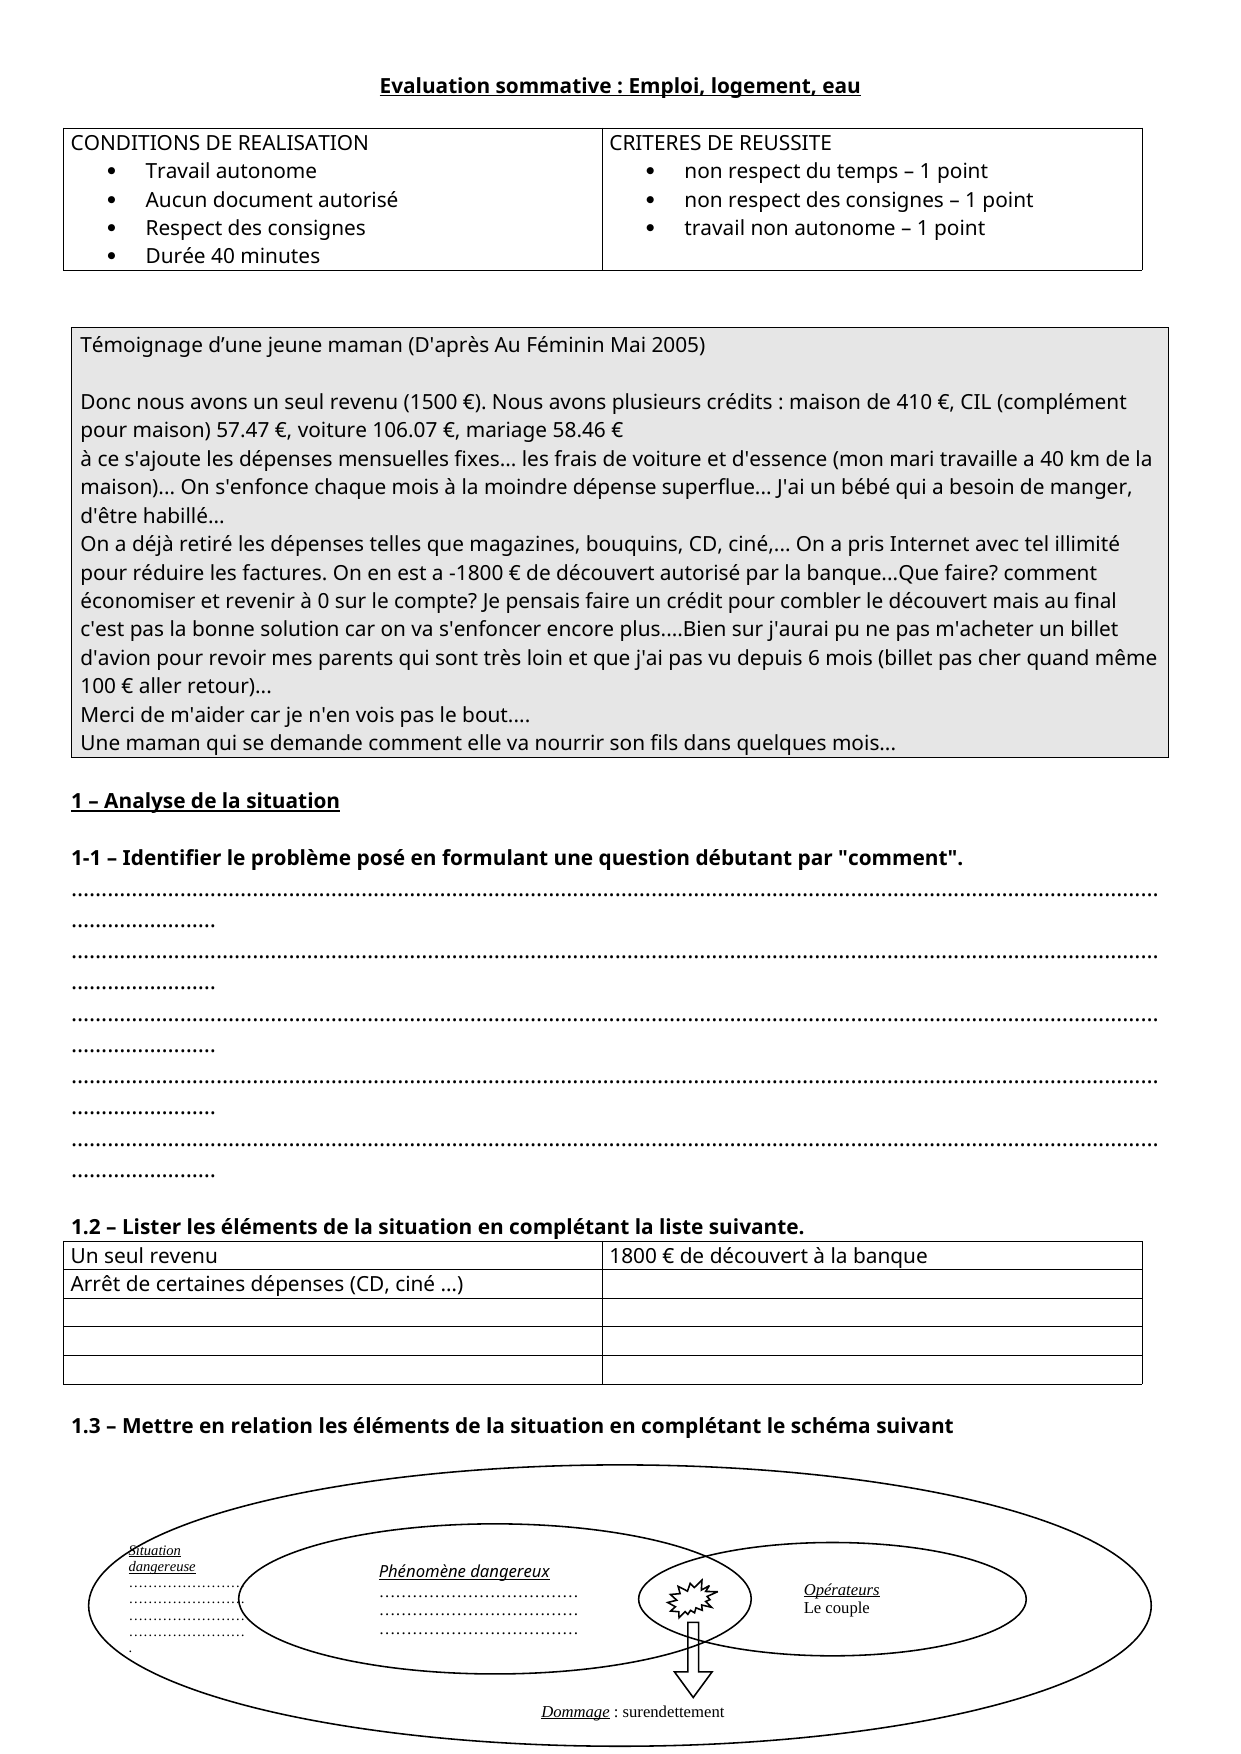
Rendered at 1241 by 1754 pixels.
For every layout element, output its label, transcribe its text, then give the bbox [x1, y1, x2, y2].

table_header Un seul revenu [64, 1242, 602, 1269]
table_cell [64, 1356, 602, 1383]
text Témoignage d’une jeune maman (D'après Au Féminin Mai 2005) [72, 328, 1168, 355]
text …………………………………………………………………………………………………………………………………………………………………………………… [71, 1059, 1169, 1121]
text 1.2 – Lister les éléments de la situation en complétant la liste suivante. [71, 1212, 1169, 1241]
table_header CONDITIONS DE REALISATION Travail autonome Aucun document autorisé Respect des consignes Durée 40 minutes [64, 129, 602, 270]
text 1 – Analyse de la situation [71, 786, 1169, 814]
table_cell Arrêt de certaines dépenses (CD, ciné …) [64, 1270, 602, 1298]
table_header 1800 € de découvert à la banque [603, 1242, 1142, 1269]
text …………………………………………………………………………………………………………………………………………………………………………………… [71, 996, 1169, 1059]
table_cell [603, 1327, 1142, 1355]
table_cell [603, 1299, 1142, 1326]
text …………………………………………………………………………………………………………………………………………………………………………………… [71, 934, 1169, 996]
text …………………………………………………………………………………………………………………………………………………………………………………… [71, 1121, 1169, 1184]
table_cell [64, 1299, 602, 1326]
table_cell [603, 1270, 1142, 1298]
table_header CRITERES DE REUSSITE non respect du temps – 1 point non respect des consignes – 1 point travail non autonome – 1 point [603, 129, 1142, 270]
table_cell [64, 1327, 602, 1355]
text Donc nous avons un seul revenu (1500 €). Nous avons plusieurs crédits : maison de 410 €, CIL (complément pour maison) 57.47 €, voiture 106.07 €, mariage 58.46 € à ce s'ajoute les dépenses mensuelles fixes... les frais de voiture et d'essence (mon mari travaille a 40 km de la maison)... On s'enfonce chaque mois à la moindre dépense superflue... J'ai un bébé qui a besoin de manger, d'être habillé... On a déjà retiré les dépenses telles que magazines, bouquins, CD, ciné,... On a pris Internet avec tel illimité pour réduire les factures. On en est a -1800 € de découvert autorisé par la banque...Que faire? comment économiser et revenir à 0 sur le compte? Je pensais faire un crédit pour combler le découvert mais au final c'est pas la bonne solution car on va s'enfoncer encore plus....Bien sur j'aurai pu ne pas m'acheter un billet d'avion pour revoir mes parents qui sont très loin et que j'ai pas vu depuis 6 mois (billet pas cher quand même 100 € aller retour)... Merci de m'aider car je n'en vois pas le bout.... Une maman qui se demande comment elle va nourrir son fils dans quelques mois... [72, 384, 1168, 757]
text 1.3 – Mettre en relation les éléments de la situation en complétant le schéma suivant [71, 1411, 1169, 1440]
text 1-1 – Identifier le problème posé en formulant une question débutant par "comment". [71, 843, 1169, 871]
table_cell [603, 1356, 1142, 1383]
title Evaluation sommative : Emploi, logement, eau [71, 71, 1169, 99]
text …………………………………………………………………………………………………………………………………………………………………………………… [71, 871, 1169, 934]
